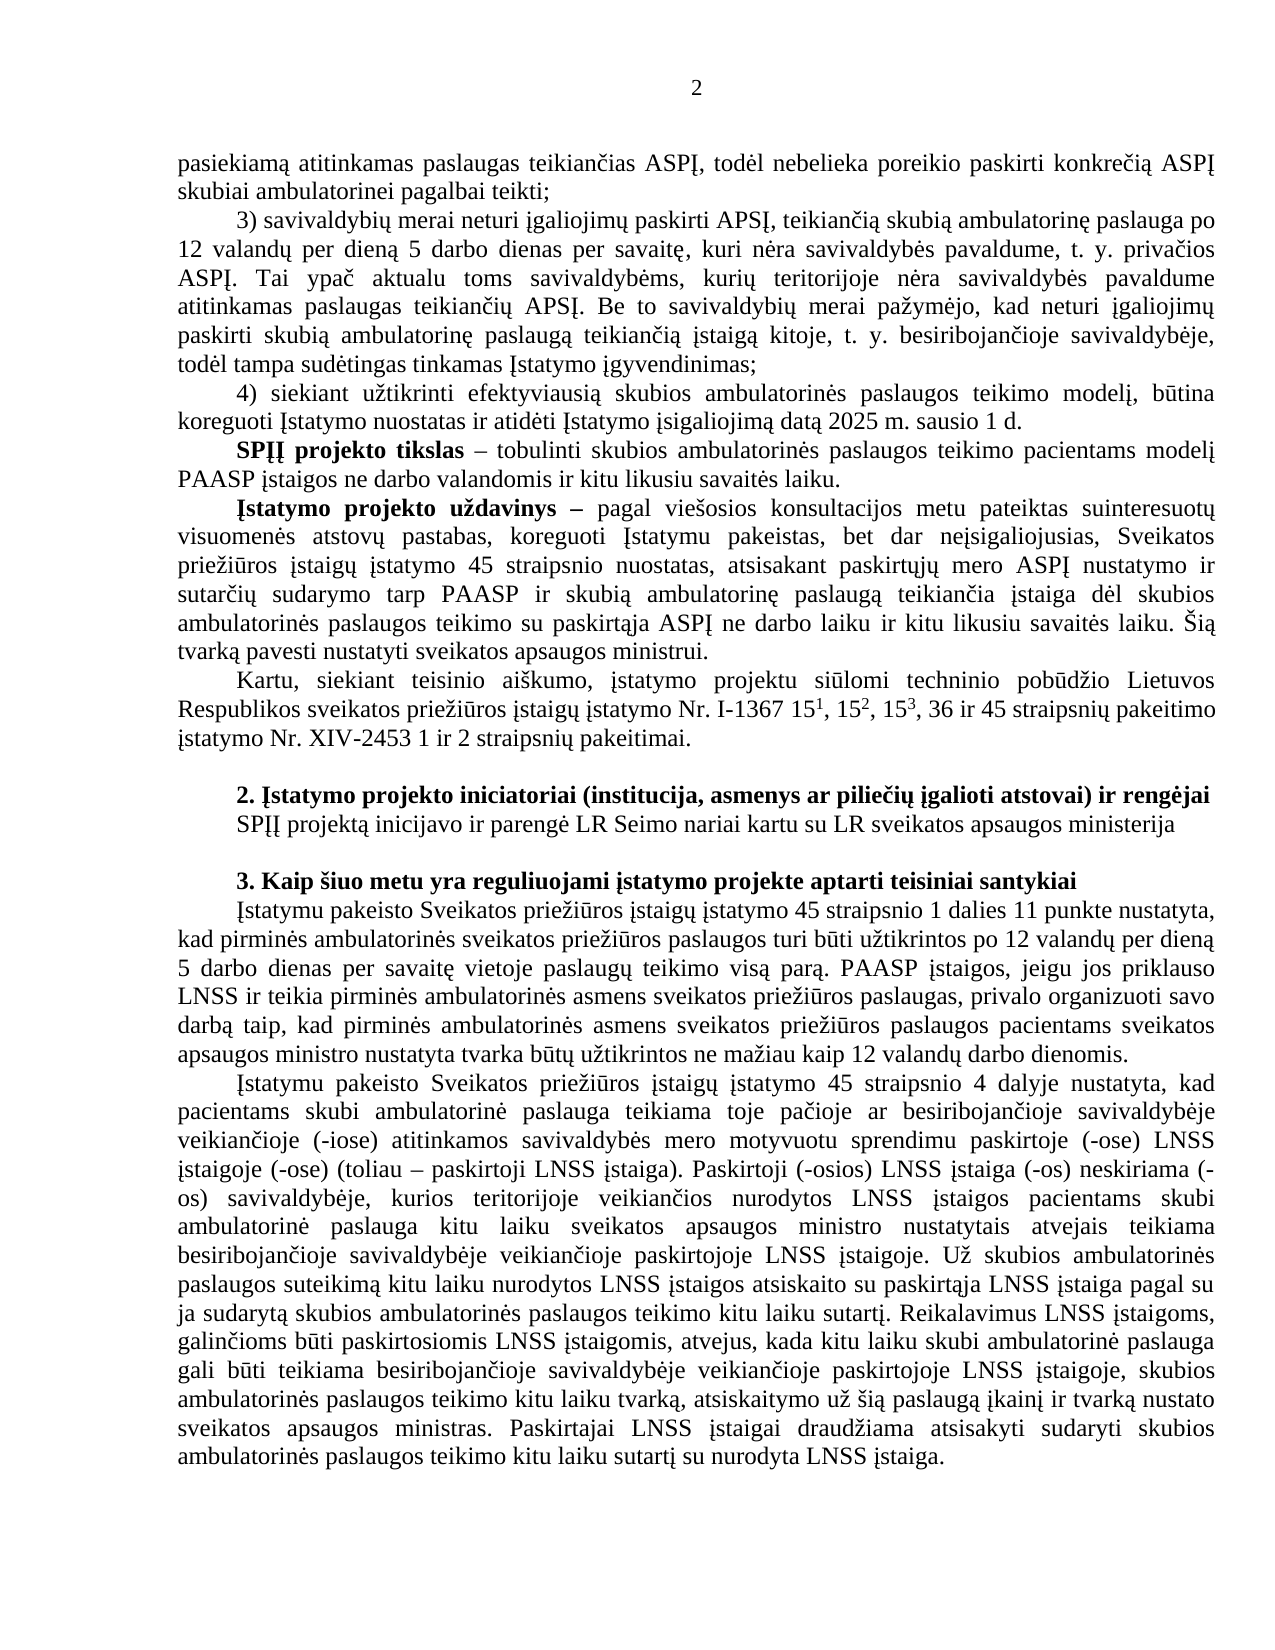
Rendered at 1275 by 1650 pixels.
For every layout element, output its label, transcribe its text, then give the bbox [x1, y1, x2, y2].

text pasiekiamą atitinkamas paslaugas teikiančias ASPĮ, todėl nebelieka poreikio paskirti konkrečią ASPĮ skubiai ambulatorinei pagalbai teikti; [177, 148, 1216, 205]
text SPĮĮ projekto tikslas – tobulinti skubios ambulatorinės paslaugos teikimo pacientams modelį PAASP įstaigos ne darbo valandomis ir kitu likusiu savaitės laiku. [177, 435, 1216, 493]
text 3) savivaldybių merai neturi įgaliojimų paskirti APSĮ, teikiančią skubią ambulatorinę paslauga po 12 valandų per dieną 5 darbo dienas per savaitę, kuri nėra savivaldybės pavaldume, t. y. privačios ASPĮ. Tai ypač aktualu toms savivaldybėms, kurių teritorijoje nėra savivaldybės pavaldume atitinkamas paslaugas teikiančių APSĮ. Be to savivaldybių merai pažymėjo, kad neturi įgaliojimų paskirti skubią ambulatorinę paslaugą teikiančią įstaigą kitoje, t. y. besiribojančioje savivaldybėje, todėl tampa sudėtingas tinkamas Įstatymo įgyvendinimas; [177, 205, 1216, 378]
text 3. Kaip šiuo metu yra reguliuojami įstatymo projekte aptarti teisiniai santykiai [177, 866, 1216, 895]
text Įstatymu pakeisto Sveikatos priežiūros įstaigų įstatymo 45 straipsnio 4 dalyje nustatyta, kad pacientams skubi ambulatorinė paslauga teikiama toje pačioje ar besiribojančioje savivaldybėje veikiančioje (-iose) atitinkamos savivaldybės mero motyvuotu sprendimu paskirtoje (-ose) LNSS įstaigoje (-ose) (toliau – paskirtoji LNSS įstaiga). Paskirtoji (-osios) LNSS įstaiga (-os) neskiriama (-os) savivaldybėje, kurios teritorijoje veikiančios nurodytos LNSS įstaigos pacientams skubi ambulatorinė paslauga kitu laiku sveikatos apsaugos ministro nustatytais atvejais teikiama besiribojančioje savivaldybėje veikiančioje paskirtojoje LNSS įstaigoje. Už skubios ambulatorinės paslaugos suteikimą kitu laiku nurodytos LNSS įstaigos atsiskaito su paskirtąja LNSS įstaiga pagal su ja sudarytą skubios ambulatorinės paslaugos teikimo kitu laiku sutartį. Reikalavimus LNSS įstaigoms, galinčioms būti paskirtosiomis LNSS įstaigomis, atvejus, kada kitu laiku skubi ambulatorinė paslauga gali būti teikiama besiribojančioje savivaldybėje veikiančioje paskirtojoje LNSS įstaigoje, skubios ambulatorinės paslaugos teikimo kitu laiku tvarką, atsiskaitymo už šią paslaugą įkainį ir tvarką nustato sveikatos apsaugos ministras. Paskirtajai LNSS įstaigai draudžiama atsisakyti sudaryti skubios ambulatorinės paslaugos teikimo kitu laiku sutartį su nurodyta LNSS įstaiga. [177, 1068, 1216, 1470]
text SPĮĮ projektą inicijavo ir parengė LR Seimo nariai kartu su LR sveikatos apsaugos ministerija [177, 809, 1216, 838]
text 4) siekiant užtikrinti efektyviausią skubios ambulatorinės paslaugos teikimo modelį, būtina koreguoti Įstatymo nuostatas ir atidėti Įstatymo įsigaliojimą datą 2025 m. sausio 1 d. [177, 378, 1216, 435]
text Įstatymo projekto uždavinys – pagal viešosios konsultacijos metu pateiktas suinteresuotų visuomenės atstovų pastabas, koreguoti Įstatymu pakeistas, bet dar neįsigaliojusias, Sveikatos priežiūros įstaigų įstatymo 45 straipsnio nuostatas, atsisakant paskirtųjų mero ASPĮ nustatymo ir sutarčių sudarymo tarp PAASP ir skubią ambulatorinę paslaugą teikiančia įstaiga dėl skubios ambulatorinės paslaugos teikimo su paskirtąja ASPĮ ne darbo laiku ir kitu likusiu savaitės laiku. Šią tvarką pavesti nustatyti sveikatos apsaugos ministrui. [177, 493, 1216, 665]
text 2. Įstatymo projekto iniciatoriai (institucija, asmenys ar piliečių įgalioti atstovai) ir rengėjai [177, 780, 1216, 809]
text Įstatymu pakeisto Sveikatos priežiūros įstaigų įstatymo 45 straipsnio 1 dalies 11 punkte nustatyta, kad pirminės ambulatorinės sveikatos priežiūros paslaugos turi būti užtikrintos po 12 valandų per dieną 5 darbo dienas per savaitę vietoje paslaugų teikimo visą parą. PAASP įstaigos, jeigu jos priklauso LNSS ir teikia pirminės ambulatorinės asmens sveikatos priežiūros paslaugas, privalo organizuoti savo darbą taip, kad pirminės ambulatorinės asmens sveikatos priežiūros paslaugos pacientams sveikatos apsaugos ministro nustatyta tvarka būtų užtikrintos ne mažiau kaip 12 valandų darbo dienomis. [177, 895, 1216, 1068]
text Kartu, siekiant teisinio aiškumo, įstatymo projektu siūlomi techninio pobūdžio Lietuvos Respublikos sveikatos priežiūros įstaigų įstatymo Nr. I-1367 151, 152, 153, 36 ir 45 straipsnių pakeitimo įstatymo Nr. XIV-2453 1 ir 2 straipsnių pakeitimai. [177, 665, 1216, 751]
